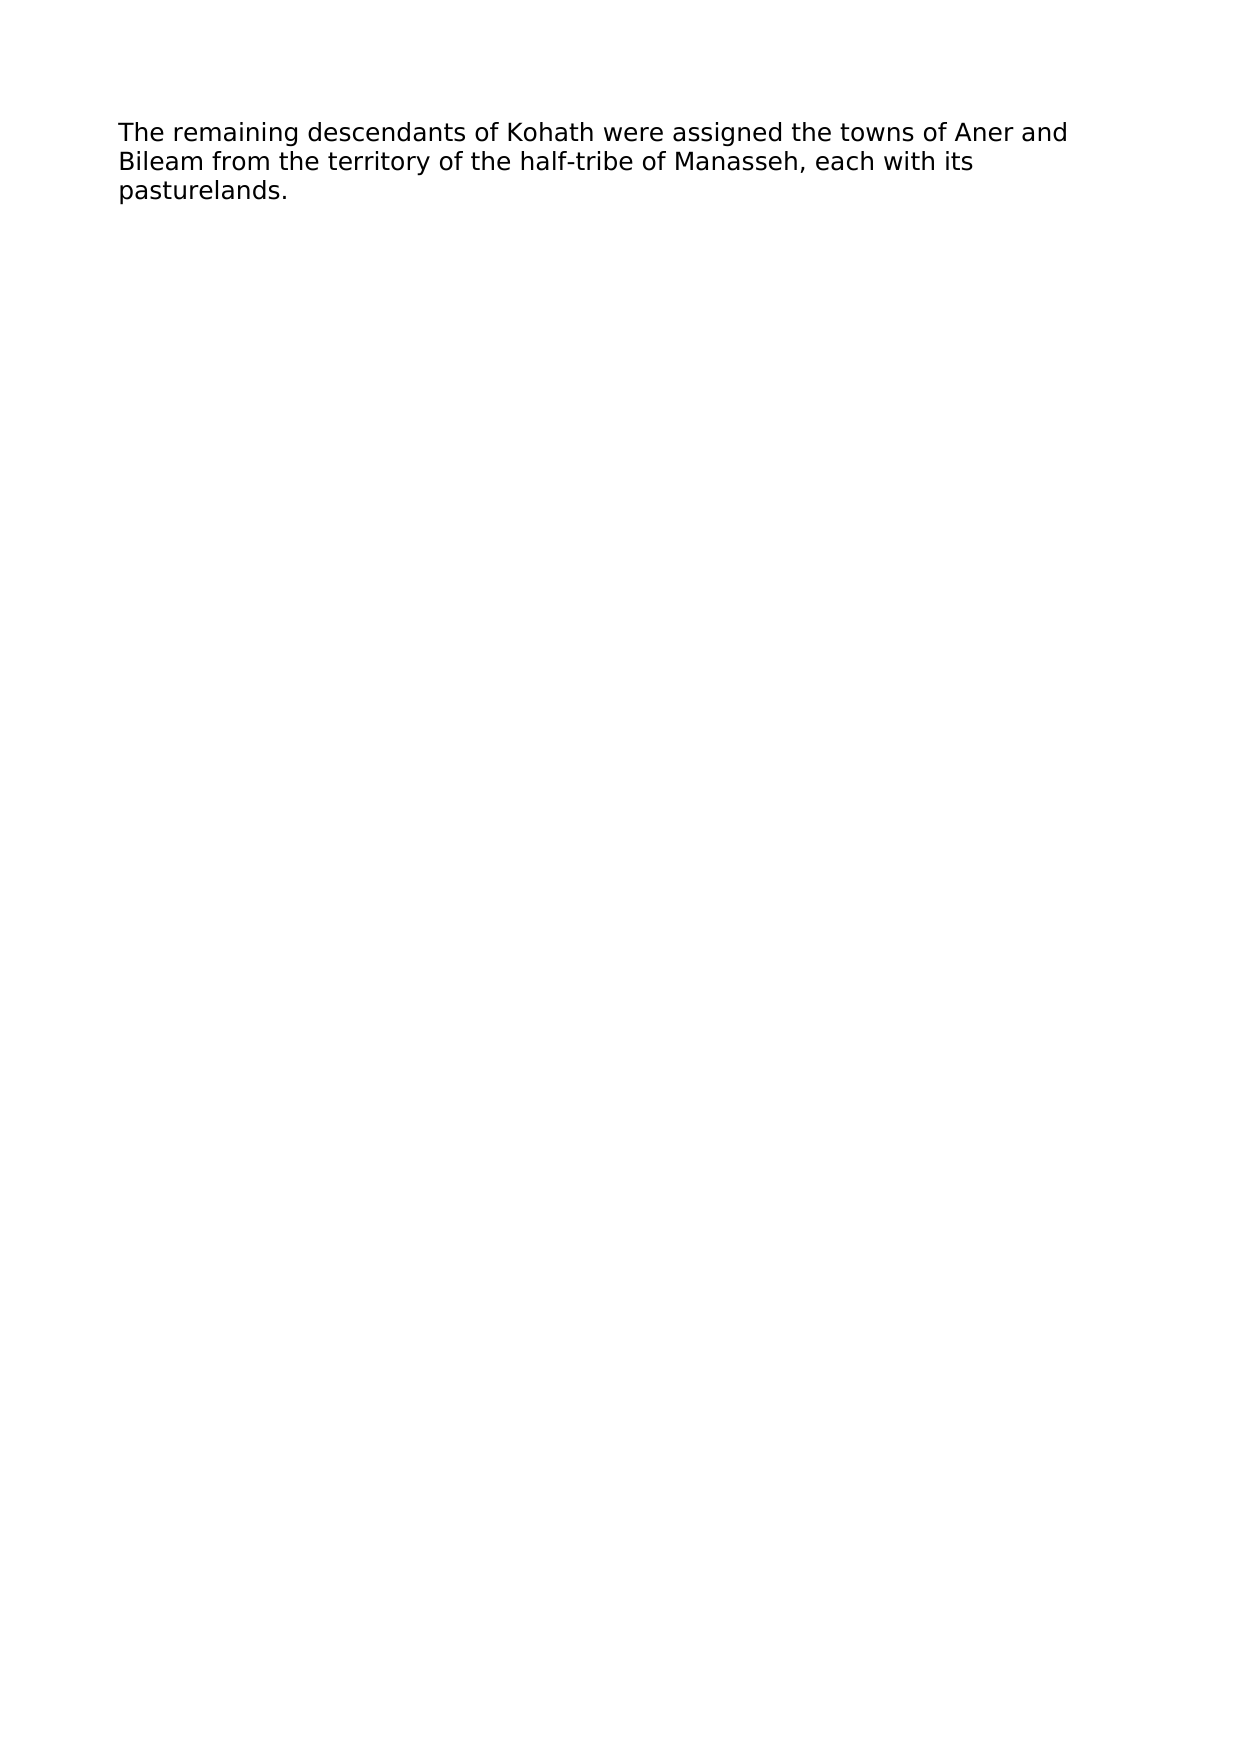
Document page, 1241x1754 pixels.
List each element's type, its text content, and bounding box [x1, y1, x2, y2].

text The remaining descendants of Kohath were assigned the towns of Aner and Bileam from the territory of the half-tribe of Manasseh, each with its pasturelands. [118, 118, 1122, 206]
